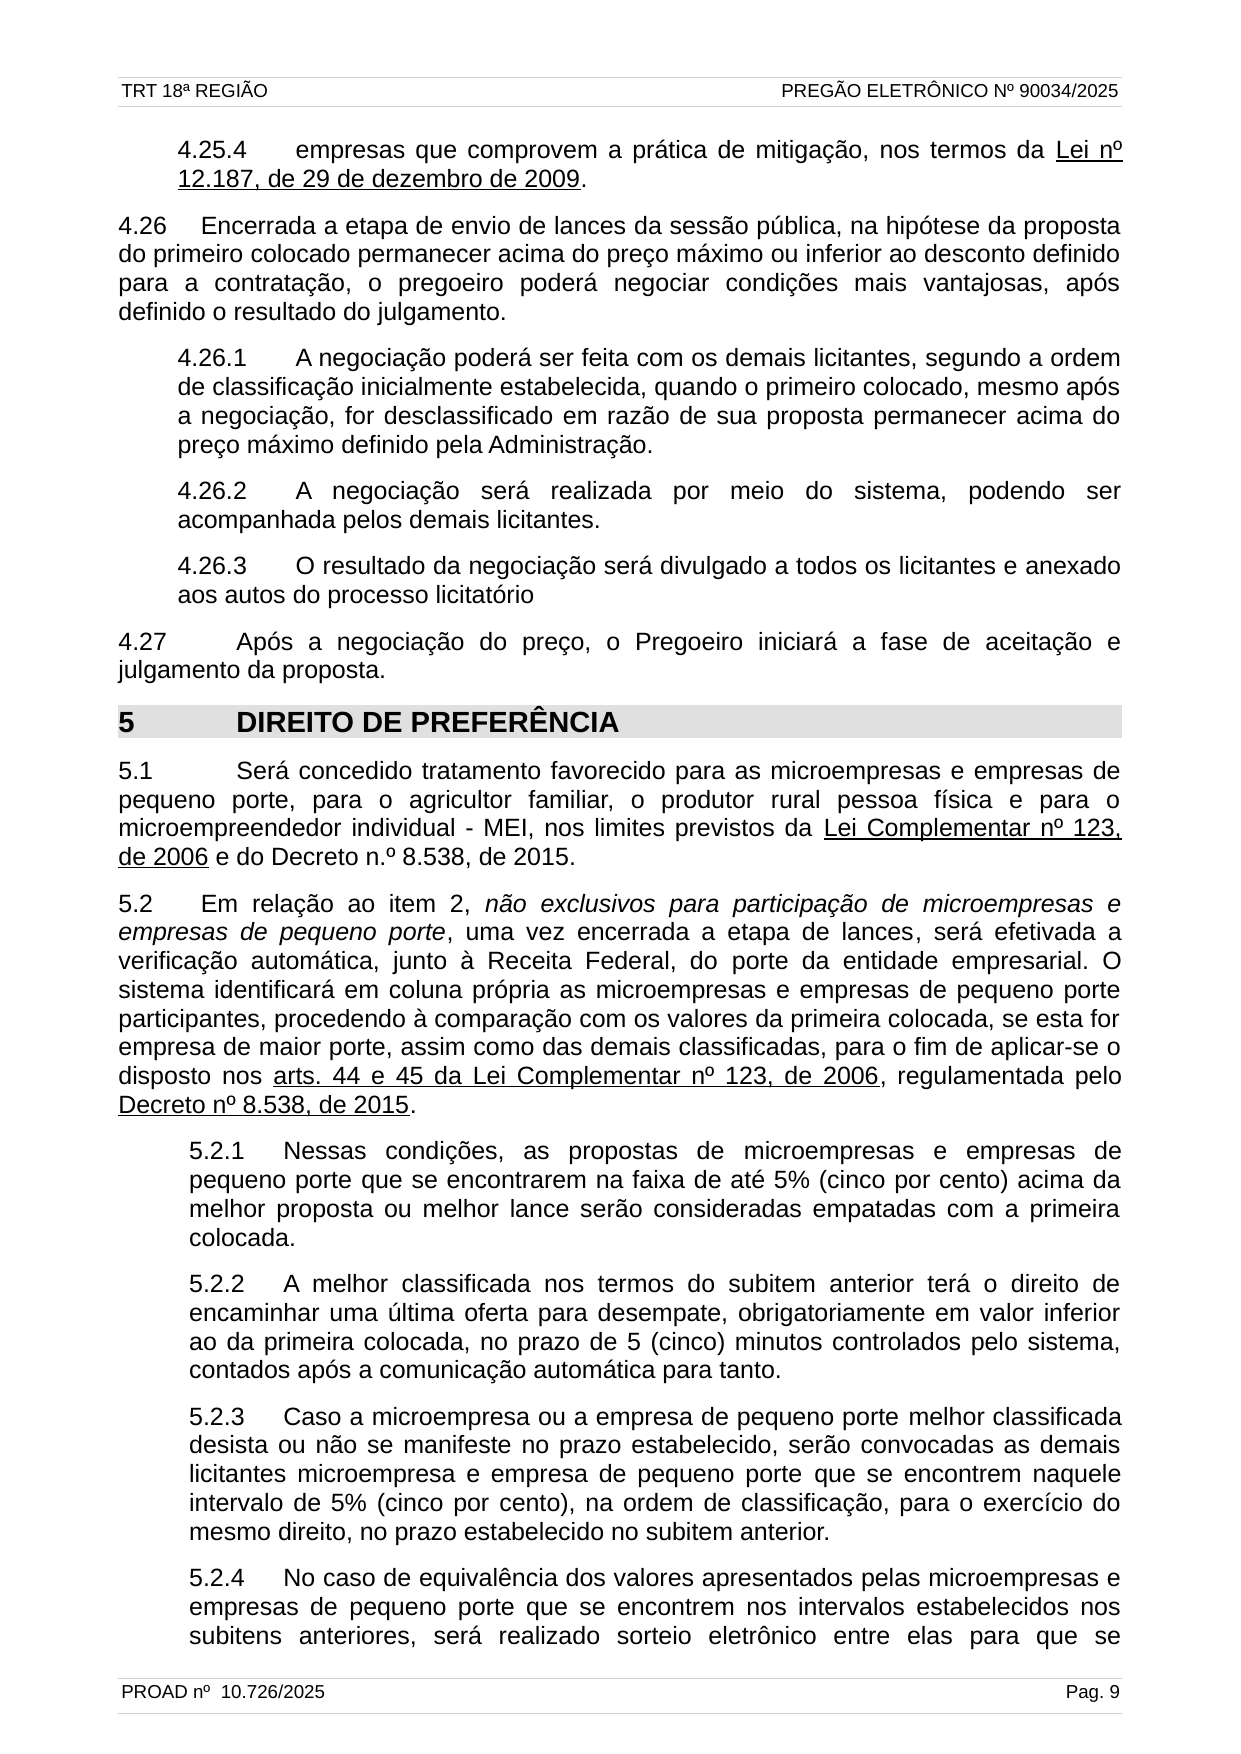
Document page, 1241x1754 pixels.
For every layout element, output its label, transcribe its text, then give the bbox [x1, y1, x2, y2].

text 5.2.3 Caso a microempresa ou a empresa de pequeno porte melhor classificada desista ou não se manifeste no prazo estabelecido, serão convocadas as demais licitantes microempresa e empresa de pequeno porte que se encontrem naquele intervalo de 5% (cinco por cento), na ordem de classificação, para o exercício do mesmo direito, no prazo estabelecido no subitem anterior. [189, 1402, 1122, 1546]
text 5.2 Em relação ao item 2, não exclusivos para participação de microempresas e empresas de pequeno porte, uma vez encerrada a etapa de lances, será efetivada a verificação automática, junto à Receita Federal, do porte da entidade empresarial. O sistema identificará em coluna própria as microempresas e empresas de pequeno porte participantes, procedendo à comparação com os valores da primeira colocada, se esta for empresa de maior porte, assim como das demais classificadas, para o fim de aplicar-se o disposto nos arts. 44 e 45 da Lei Complementar nº 123, de 2006, regulamentada pelo Decreto nº 8.538, de 2015. [118, 889, 1122, 1119]
text 4.25.4 empresas que comprovem a prática de mitigação, nos termos da Lei nº 12.187, de 29 de dezembro de 2009. [177, 136, 1122, 193]
text 4.26 Encerrada a etapa de envio de lances da sessão pública, na hipótese da proposta do primeiro colocado permanecer acima do preço máximo ou inferior ao desconto definido para a contratação, o pregoeiro poderá negociar condições mais vantajosas, após definido o resultado do julgamento. [118, 211, 1122, 326]
text 5.2.1 Nessas condições, as propostas de microempresas e empresas de pequeno porte que se encontrarem na faixa de até 5% (cinco por cento) acima da melhor proposta ou melhor lance serão consideradas empatadas com a primeira colocada. [189, 1136, 1122, 1251]
text 5 DIREITO DE PREFERÊNCIA [118, 705, 1122, 738]
text 5.2.2 A melhor classificada nos termos do subitem anterior terá o direito de encaminhar uma última oferta para desempate, obrigatoriamente em valor inferior ao da primeira colocada, no prazo de 5 (cinco) minutos controlados pelo sistema, contados após a comunicação automática para tanto. [189, 1269, 1122, 1384]
text 4.26.2 A negociação será realizada por meio do sistema, podendo ser acompanhada pelos demais licitantes. [177, 476, 1122, 534]
text 4.26.1 A negociação poderá ser feita com os demais licitantes, segundo a ordem de classificação inicialmente estabelecida, quando o primeiro colocado, mesmo após a negociação, for desclassificado em razão de sua proposta permanecer acima do preço máximo definido pela Administração. [177, 343, 1122, 458]
text 4.27 Após a negociação do preço, o Pregoeiro iniciará a fase de aceitação e julgamento da proposta. [118, 627, 1122, 684]
text 4.26.3 O resultado da negociação será divulgado a todos os licitantes e anexado aos autos do processo licitatório [177, 551, 1122, 609]
text 5.1 Será concedido tratamento favorecido para as microempresas e empresas de pequeno porte, para o agricultor familiar, o produtor rural pessoa física e para o microempreendedor individual - MEI, nos limites previstos da Lei Complementar nº 123, de 2006 e do Decreto n.º 8.538, de 2015. [118, 756, 1122, 871]
text 5.2.4 No caso de equivalência dos valores apresentados pelas microempresas e empresas de pequeno porte que se encontrem nos intervalos estabelecidos nos subitens anteriores, será realizado sorteio eletrônico entre elas para que se [189, 1563, 1122, 1649]
